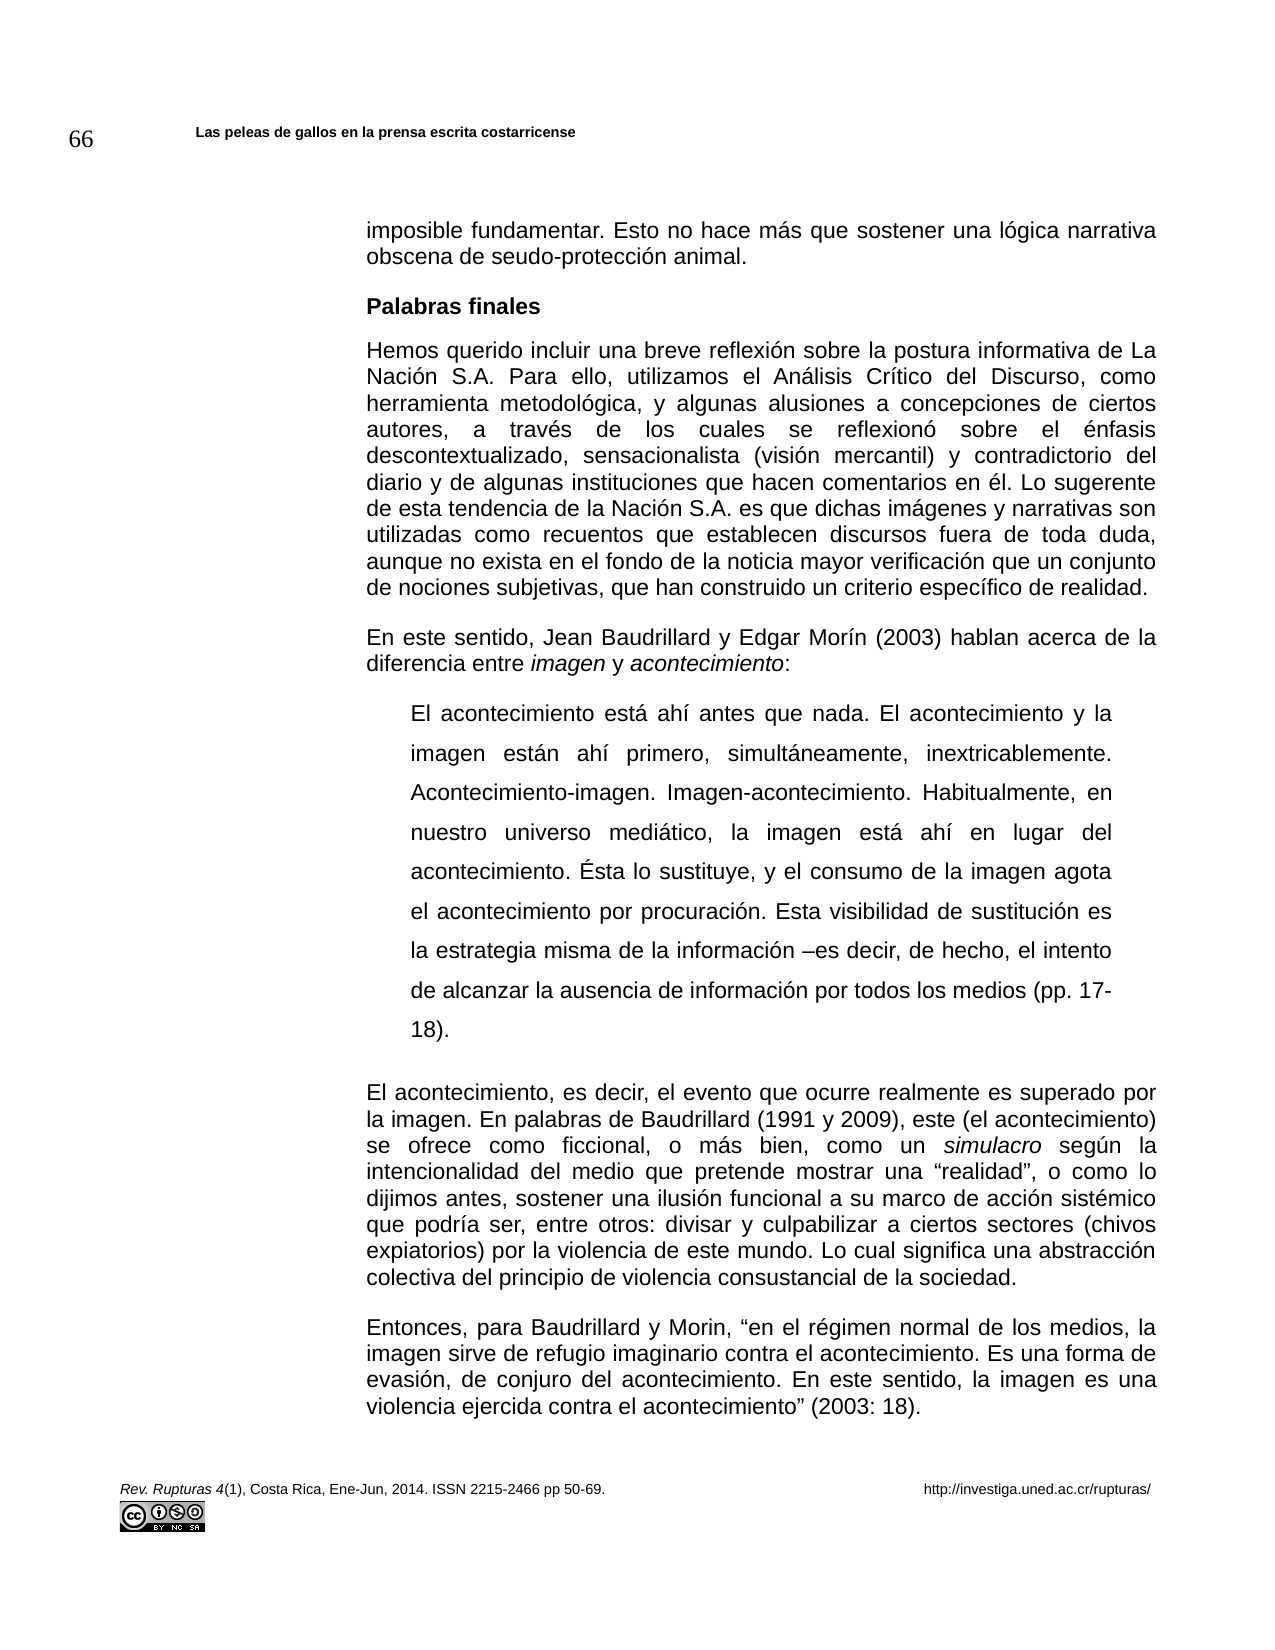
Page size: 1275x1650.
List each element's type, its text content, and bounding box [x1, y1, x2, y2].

text Entonces, para Baudrillard y Morin, “en el régimen normal de los medios, la imagen sirve de refugio imaginario contra el acontecimiento. Es una forma de evasión, de conjuro del acontecimiento. En este sentido, la imagen es una violencia ejercida contra el acontecimiento” (2003: 18). [366, 1314, 1157, 1419]
text En este sentido, Jean Baudrillard y Edgar Morín (2003) hablan acerca de la diferencia entre imagen y acontecimiento: [366, 624, 1157, 677]
text El acontecimiento, es decir, el evento que ocurre realmente es superado por la imagen. En palabras de Baudrillard (1991 y 2009), este (el acontecimiento) se ofrece como ficcional, o más bien, como un simulacro según la intencionalidad del medio que pretende mostrar una “realidad”, o como lo dijimos antes, sostener una ilusión funcional a su marco de acción sistémico que podría ser, entre otros: divisar y culpabilizar a ciertos sectores (chivos expiatorios) por la violencia de este mundo. Lo cual significa una abstracción colectiva del principio de violencia consustancial de la sociedad. [366, 1079, 1157, 1290]
text El acontecimiento está ahí antes que nada. El acontecimiento y la imagen están ahí primero, simultáneamente, inextricablemente. Acontecimiento-imagen. Imagen-acontecimiento. Habitualmente, en nuestro universo mediático, la imagen está ahí en lugar del acontecimiento. Ésta lo sustituye, y el consumo de la imagen agota el acontecimiento por procuración. Esta visibilidad de sustitución es la estrategia misma de la información –es decir, de hecho, el intento de alcanzar la ausencia de información por todos los medios (pp. 17-18). [410, 700, 1113, 1042]
text imposible fundamentar. Esto no hace más que sostener una lógica narrativa obscena de seudo-protección animal. [366, 217, 1157, 269]
picture [119, 1501, 205, 1532]
text Hemos querido incluir una breve reflexión sobre la postura informativa de La Nación S.A. Para ello, utilizamos el Análisis Crítico del Discurso, como herramienta metodológica, y algunas alusiones a concepciones de ciertos autores, a través de los cuales se reflexionó sobre el énfasis descontextualizado, sensacionalista (visión mercantil) y contradictorio del diario y de algunas instituciones que hacen comentarios en él. Lo sugerente de esta tendencia de la Nación S.A. es que dichas imágenes y narrativas son utilizadas como recuentos que establecen discursos fuera de toda duda, aunque no exista en el fondo de la noticia mayor verificación que un conjunto de nociones subjetivas, que han construido un criterio específico de realidad. [366, 337, 1157, 600]
subtitle Palabras finales [366, 293, 1157, 319]
